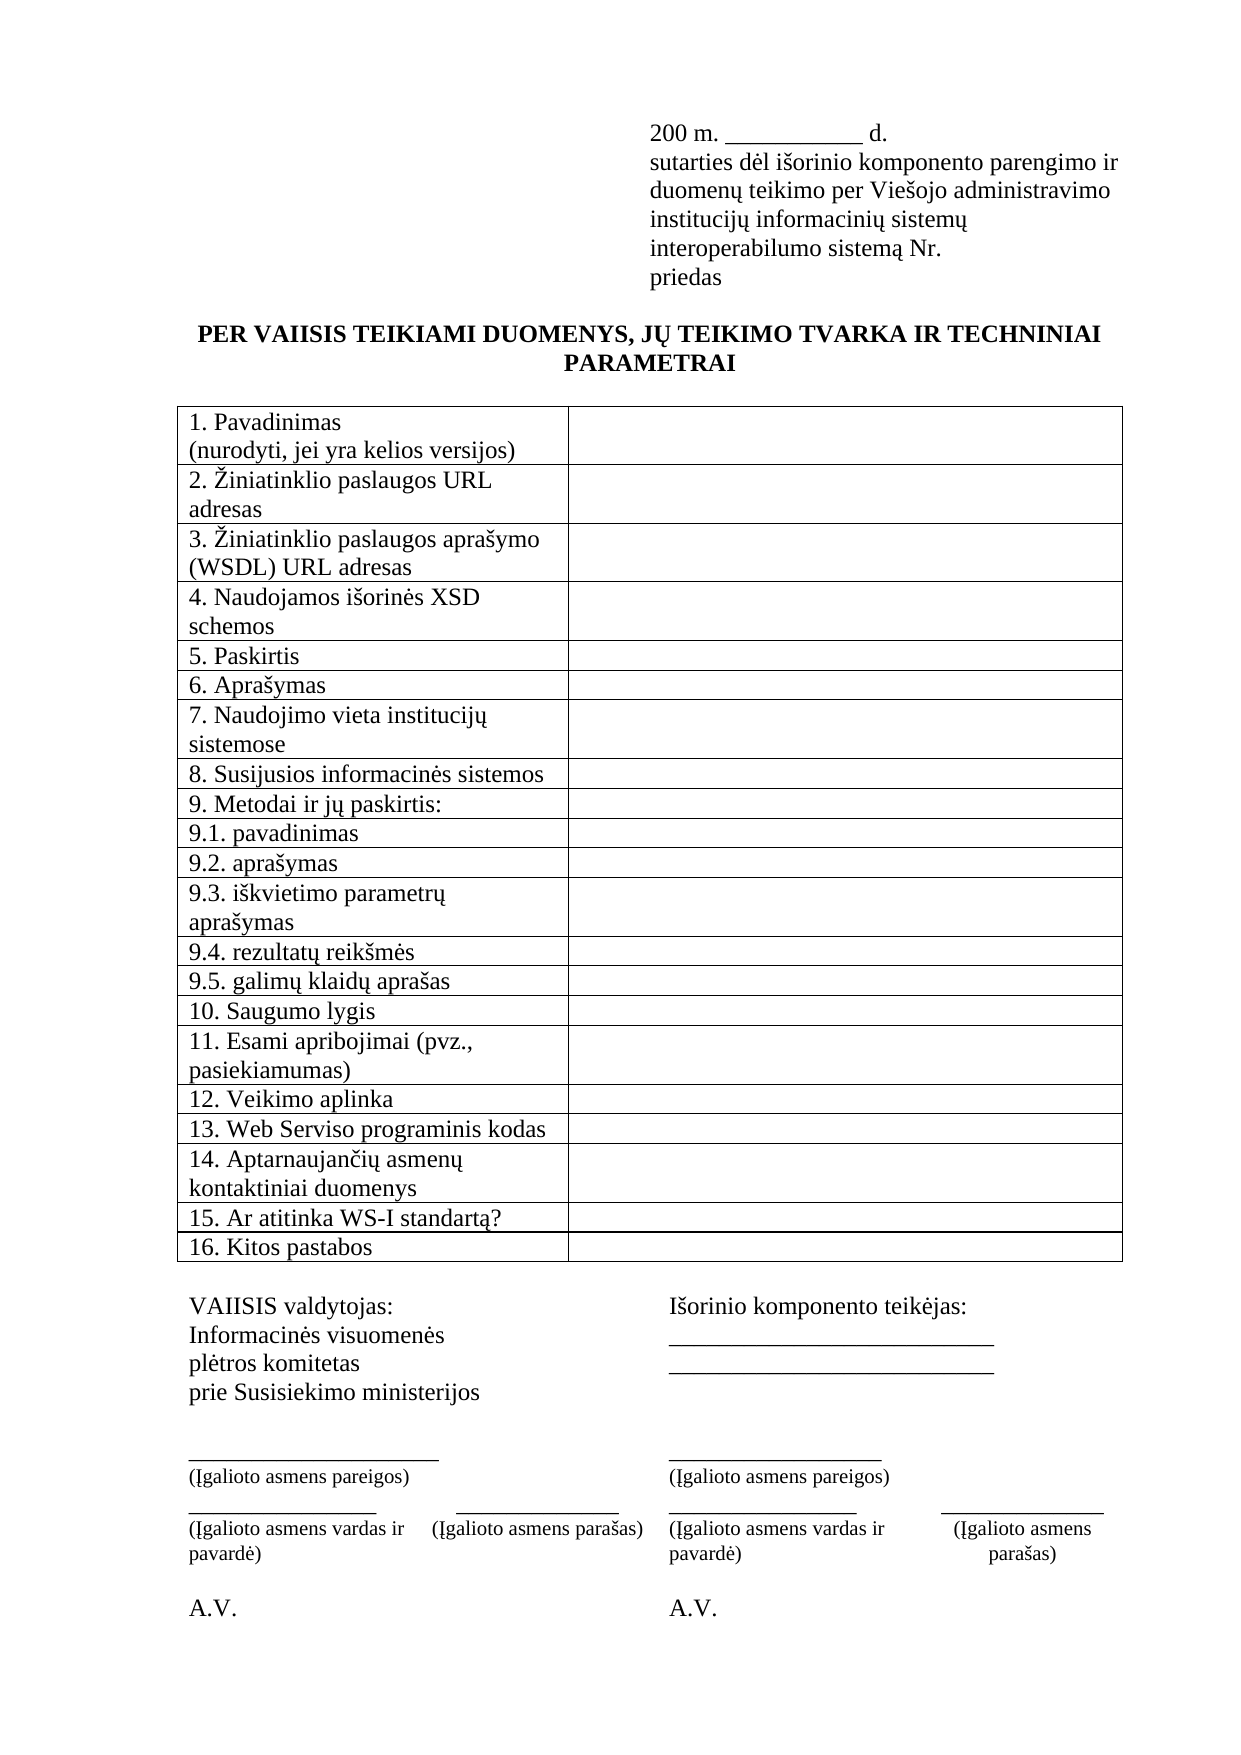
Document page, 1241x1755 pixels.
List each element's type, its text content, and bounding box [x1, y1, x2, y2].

table_cell 9.1. pavadinimas [178, 819, 568, 847]
table_cell 8. Susijusios informacinės sistemos [178, 759, 568, 788]
table_cell [569, 582, 1122, 640]
table_cell [569, 1203, 1122, 1231]
table_cell _______________ (Įgalioto asmens vardas ir pavardė) A.V. [658, 1488, 923, 1622]
table_header Išorinio komponento teikėjas: __________________________ __________________________ _________________ (Įgalioto asmens pareigos) [658, 1291, 1122, 1488]
table_cell [569, 1144, 1122, 1202]
table_cell _______________ (Įgalioto asmens vardas ir pavardė) A.V. [177, 1488, 417, 1622]
table_cell [569, 966, 1122, 995]
table_cell 12. Veikimo aplinka [178, 1085, 568, 1113]
table_cell 10. Saugumo lygis [178, 996, 568, 1025]
table_cell 9.2. aprašymas [178, 848, 568, 877]
text 200 m. ___________ d. [649, 118, 1122, 147]
table_cell [569, 641, 1122, 669]
table_cell [569, 1026, 1122, 1083]
table_cell [569, 878, 1122, 936]
table_cell [569, 524, 1122, 581]
table_cell 3. Žiniatinklio paslaugos aprašymo (WSDL) URL adresas [178, 524, 568, 581]
table_cell [569, 671, 1122, 699]
table_cell 4. Naudojamos išorinės XSD schemos [178, 582, 568, 640]
table_cell 14. Aptarnaujančių asmenų kontaktiniai duomenys [178, 1144, 568, 1202]
table_cell [569, 700, 1122, 758]
table_cell _____________ (Įgalioto asmens parašas) [418, 1488, 658, 1622]
table_cell 9.5. galimų klaidų aprašas [178, 966, 568, 995]
table_cell 6. Aprašymas [178, 671, 568, 699]
table_cell [569, 789, 1122, 817]
table_cell [569, 759, 1122, 788]
table_cell 9.4. rezultatų reikšmės [178, 937, 568, 965]
table_cell 9.3. iškvietimo parametrų aprašymas [178, 878, 568, 936]
table_cell 5. Paskirtis [178, 641, 568, 669]
table_cell 7. Naudojimo vieta institucijų sistemose [178, 700, 568, 758]
table_cell [569, 937, 1122, 965]
table_cell 11. Esami apribojimai (pvz., pasiekiamumas) [178, 1026, 568, 1083]
table_header 1. Pavadinimas (nurodyti, jei yra kelios versijos) [178, 407, 568, 464]
text PER VAIISIS TEIKIAMI DUOMENYS, JŲ TEIKIMO TVARKA IR TECHNINIAI PARAMETRAI [177, 319, 1122, 377]
table_header VAIISIS valdytojas: Informacinės visuomenės plėtros komitetas prie Susisiekimo ministerijos ____________________ (Įgalioto asmens pareigos) [177, 1291, 658, 1488]
table_cell [569, 848, 1122, 877]
table_cell _____________ (Įgalioto asmens parašas) [923, 1488, 1122, 1622]
table_cell [569, 1085, 1122, 1113]
table_cell 2. Žiniatinklio paslaugos URL adresas [178, 465, 568, 523]
table_cell 16. Kitos pastabos [178, 1233, 568, 1261]
table_cell [569, 996, 1122, 1025]
table_cell [569, 1114, 1122, 1143]
table_cell [569, 465, 1122, 523]
table_cell 9. Metodai ir jų paskirtis: [178, 789, 568, 817]
text priedas [649, 262, 1122, 291]
table_cell [569, 1233, 1122, 1261]
text sutarties dėl išorinio komponento parengimo ir duomenų teikimo per Viešojo administravimo institucijų informacinių sistemų interoperabilumo sistemą Nr. [649, 147, 1122, 262]
table_cell [569, 819, 1122, 847]
table_header [569, 407, 1122, 464]
table_cell 15. Ar atitinka WS-I standartą? [178, 1203, 568, 1231]
table_cell 13. Web Serviso programinis kodas [178, 1114, 568, 1143]
